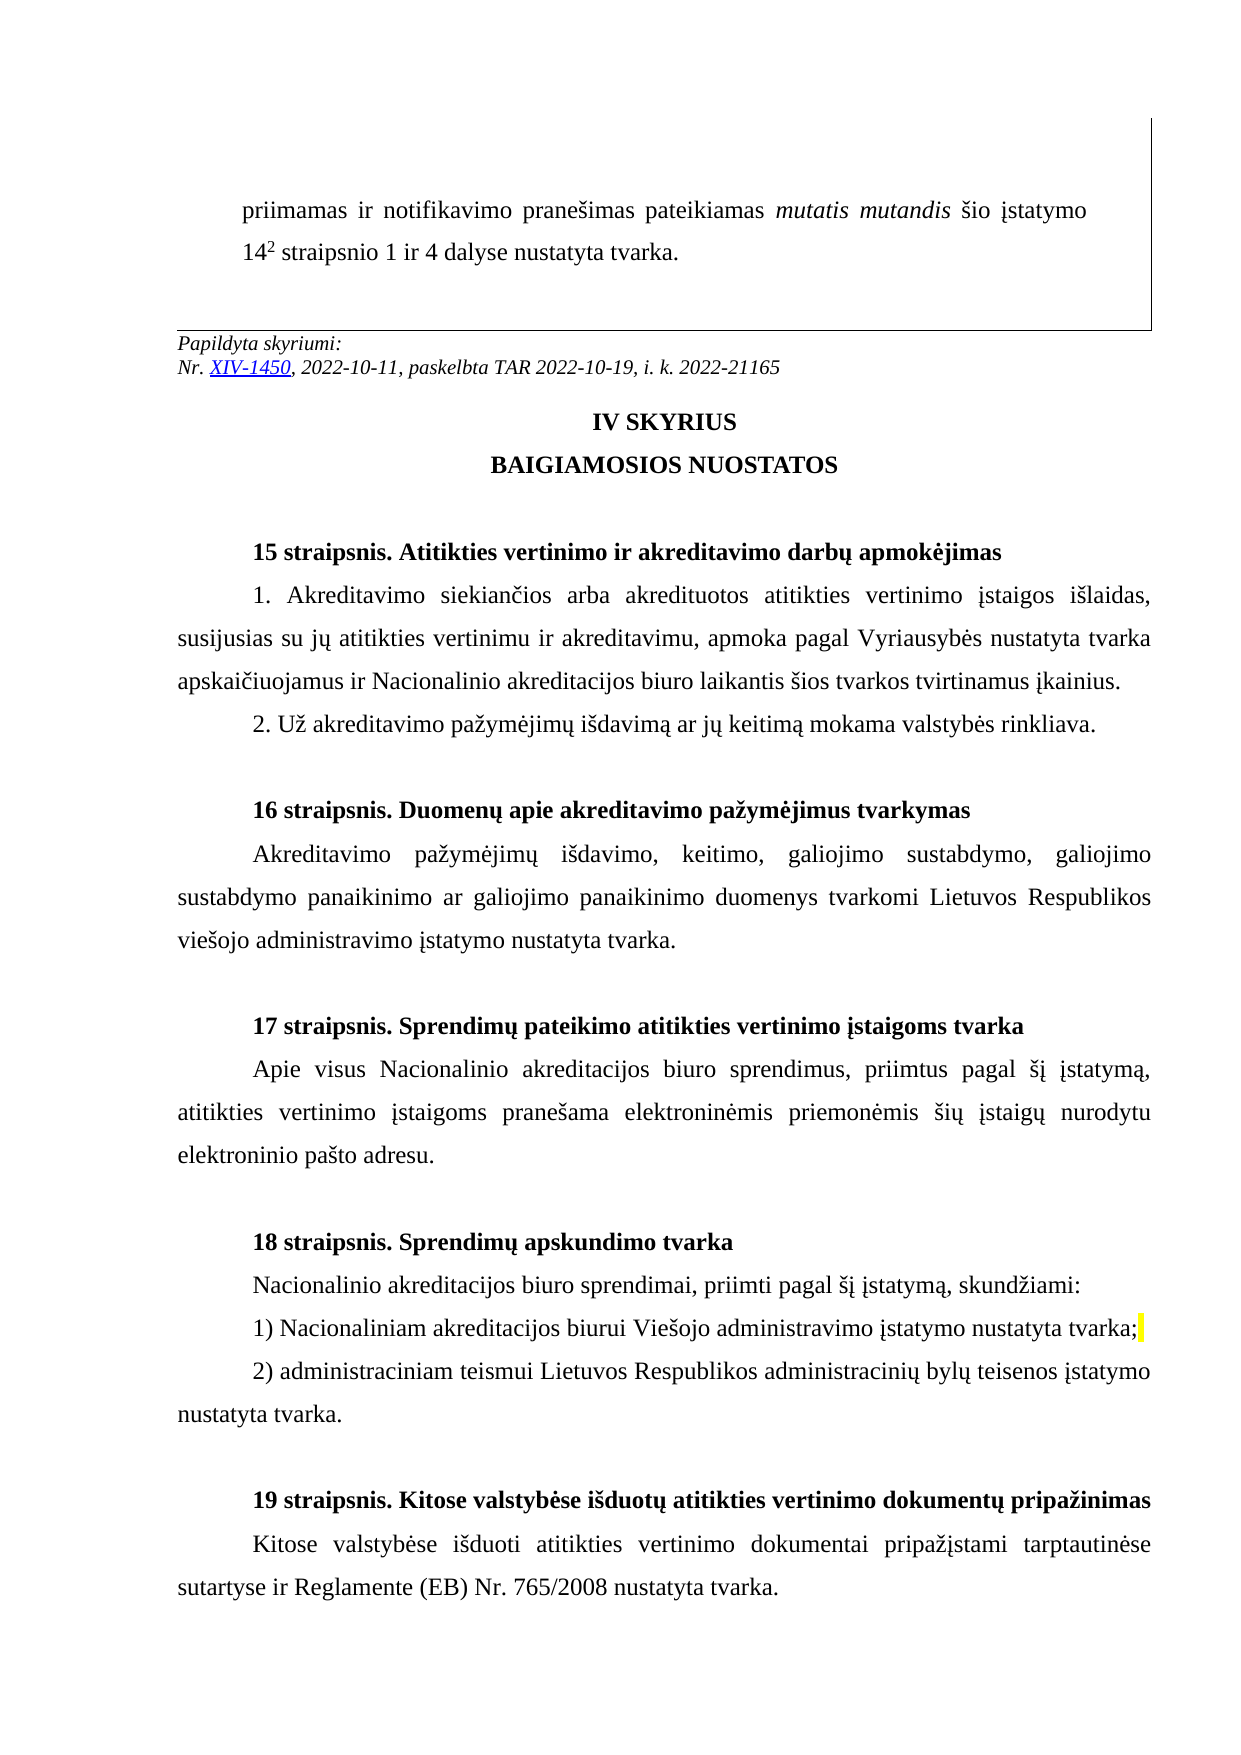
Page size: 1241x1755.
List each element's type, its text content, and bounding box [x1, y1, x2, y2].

text 15 straipsnis. Atitikties vertinimo ir akreditavimo darbų apmokėjimas [177, 537, 1152, 566]
text Nr. XIV-1450, 2022-10-11, paskelbta TAR 2022-10-19, i. k. 2022-21165 [177, 355, 1152, 379]
text Akreditavimo pažymėjimų išdavimo, keitimo, galiojimo sustabdymo, galiojimo sustabdymo panaikinimo ar galiojimo panaikinimo duomenys tvarkomi Lietuvos Respublikos viešojo administravimo įstatymo nustatyta tvarka. [177, 839, 1152, 954]
text 19 straipsnis. Kitose valstybėse išduotų atitikties vertinimo dokumentų pripažinimas [177, 1486, 1152, 1514]
text Kitose valstybėse išduoti atitikties vertinimo dokumentai pripažįstami tarptautinėse sutartyse ir Reglamente (EB) Nr. 765/2008 nustatyta tvarka. [177, 1529, 1152, 1601]
text 1. Akreditavimo siekiančios arba akredituotos atitikties vertinimo įstaigos išlaidas, susijusias su jų atitikties vertinimu ir akreditavimu, apmoka pagal Vyriausybės nustatyta tvarka apskaičiuojamus ir Nacionalinio akreditacijos biuro laikantis šios tvarkos tvirtinamus įkainius. [177, 580, 1152, 695]
text 16 straipsnis. Duomenų apie akreditavimo pažymėjimus tvarkymas [177, 796, 1152, 824]
text Papildyta skyriumi: [177, 331, 1152, 355]
text 17 straipsnis. Sprendimų pateikimo atitikties vertinimo įstaigoms tvarka [177, 1011, 1152, 1040]
text Apie visus Nacionalinio akreditacijos biuro sprendimus, priimtus pagal šį įstatymą, atitikties vertinimo įstaigoms pranešama elektroninėmis priemonėmis šių įstaigų nurodytu elektroninio pašto adresu. [177, 1054, 1152, 1169]
text BAIGIAMOSIOS NUOSTATOS [177, 451, 1152, 479]
text 18 straipsnis. Sprendimų apskundimo tvarka [177, 1227, 1152, 1256]
text 2) administraciniam teismui Lietuvos Respublikos administracinių bylų teisenos įstatymo nustatyta tvarka. [177, 1356, 1152, 1428]
text Nacionalinio akreditacijos biuro sprendimai, priimti pagal šį įstatymą, skundžiami: [177, 1270, 1152, 1299]
text 2. Už akreditavimo pažymėjimų išdavimą ar jų keitimą mokama valstybės rinkliava. [177, 709, 1152, 738]
text 1) Nacionaliniam akreditacijos biurui Viešojo administravimo įstatymo nustatyta tvarka; [177, 1313, 1152, 1342]
text IV SKYRIUS [177, 407, 1152, 436]
text priimamas ir notifikavimo pranešimas pateikiamas mutatis mutandis šio įstatymo 142 straipsnio 1 ir 4 dalyse nustatyta tvarka. [177, 118, 1151, 330]
